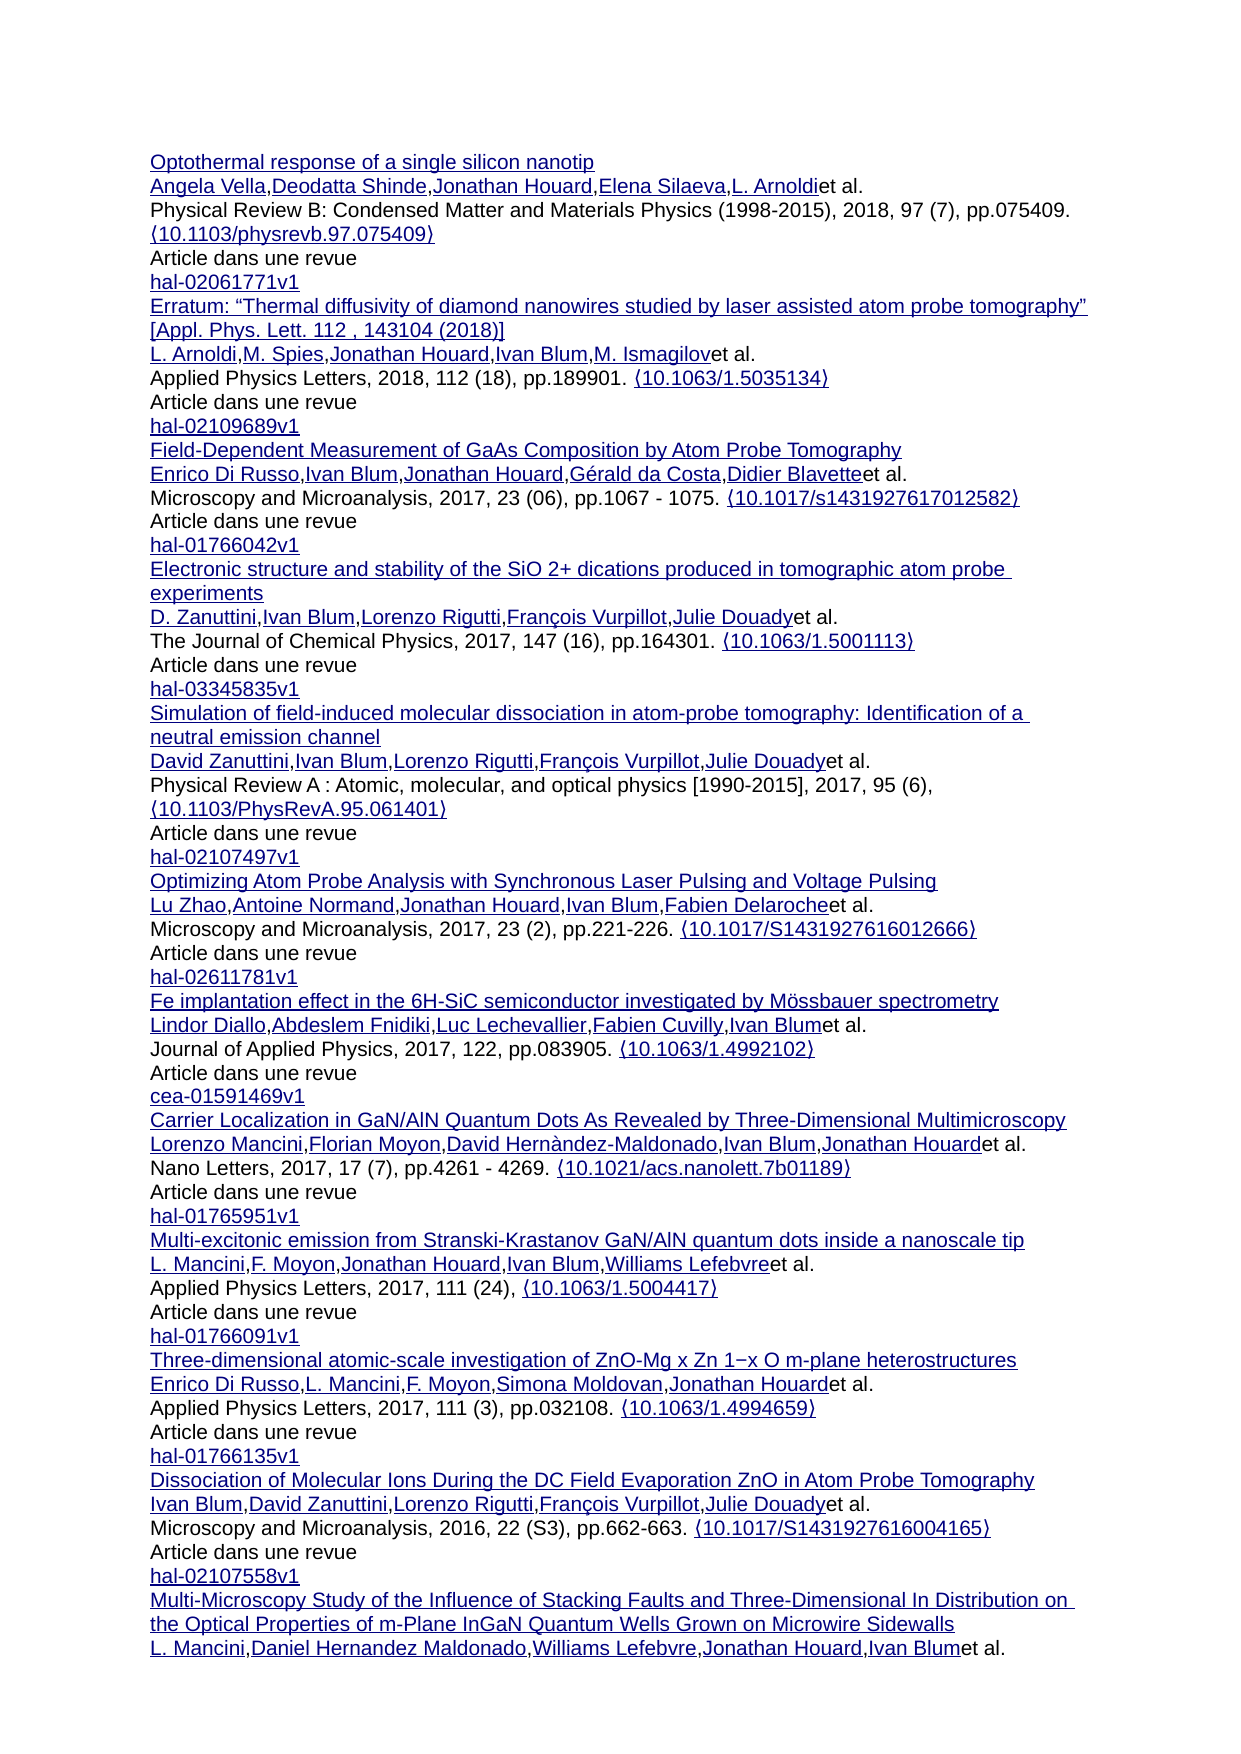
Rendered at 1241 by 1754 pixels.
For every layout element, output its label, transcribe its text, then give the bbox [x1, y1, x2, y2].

table_cell Optothermal response of a single silicon nanotip Angela Vella,Deodatta Shinde,Jonathan Houard,Elena Silaeva,L. Arnoldiet al. Physical Review B: Condensed Matter and Materials Physics (1998-2015), 2018, 97 (7), pp.075409. ⟨10.1103/physrevb.97.075409⟩ Article dans une revue hal-02061771v1 [150, 150, 1090, 294]
table_cell Electronic structure and stability of the SiO 2+ dications produced in tomographic atom probe experiments D. Zanuttini,Ivan Blum,Lorenzo Rigutti,François Vurpillot,Julie Douadyet al. The Journal of Chemical Physics, 2017, 147 (16), pp.164301. ⟨10.1063/1.5001113⟩ Article dans une revue hal-03345835v1 [150, 557, 1090, 701]
table_cell Simulation of field-induced molecular dissociation in atom-probe tomography: Identification of a neutral emission channel David Zanuttini,Ivan Blum,Lorenzo Rigutti,François Vurpillot,Julie Douadyet al. Physical Review A : Atomic, molecular, and optical physics [1990-2015], 2017, 95 (6), ⟨10.1103/PhysRevA.95.061401⟩ Article dans une revue hal-02107497v1 [150, 701, 1090, 869]
table_cell Erratum: “Thermal diffusivity of diamond nanowires studied by laser assisted atom probe tomography” [Appl. Phys. Lett. 112 , 143104 (2018)] L. Arnoldi,M. Spies,Jonathan Houard,Ivan Blum,M. Ismagilovet al. Applied Physics Letters, 2018, 112 (18), pp.189901. ⟨10.1063/1.5035134⟩ Article dans une revue hal-02109689v1 [150, 294, 1090, 437]
table_cell Three-dimensional atomic-scale investigation of ZnO-Mg x Zn 1−x O m-plane heterostructures Enrico Di Russo,L. Mancini,F. Moyon,Simona Moldovan,Jonathan Houardet al. Applied Physics Letters, 2017, 111 (3), pp.032108. ⟨10.1063/1.4994659⟩ Article dans une revue hal-01766135v1 [150, 1348, 1090, 1468]
table_cell Multi-excitonic emission from Stranski-Krastanov GaN/AlN quantum dots inside a nanoscale tip L. Mancini,F. Moyon,Jonathan Houard,Ivan Blum,Williams Lefebvreet al. Applied Physics Letters, 2017, 111 (24), ⟨10.1063/1.5004417⟩ Article dans une revue hal-01766091v1 [150, 1228, 1090, 1348]
table_cell Field-Dependent Measurement of GaAs Composition by Atom Probe Tomography Enrico Di Russo,Ivan Blum,Jonathan Houard,Gérald da Costa,Didier Blavetteet al. Microscopy and Microanalysis, 2017, 23 (06), pp.1067 - 1075. ⟨10.1017/s1431927617012582⟩ Article dans une revue hal-01766042v1 [150, 438, 1090, 557]
table_cell Carrier Localization in GaN/AlN Quantum Dots As Revealed by Three-Dimensional Multimicroscopy Lorenzo Mancini,Florian Moyon,David Hernàndez-Maldonado,Ivan Blum,Jonathan Houardet al. Nano Letters, 2017, 17 (7), pp.4261 - 4269. ⟨10.1021/acs.nanolett.7b01189⟩ Article dans une revue hal-01765951v1 [150, 1108, 1090, 1228]
table_cell Optimizing Atom Probe Analysis with Synchronous Laser Pulsing and Voltage Pulsing Lu Zhao,Antoine Normand,Jonathan Houard,Ivan Blum,Fabien Delarocheet al. Microscopy and Microanalysis, 2017, 23 (2), pp.221-226. ⟨10.1017/S1431927616012666⟩ Article dans une revue hal-02611781v1 [150, 869, 1090, 988]
table_cell Multi-Microscopy Study of the Influence of Stacking Faults and Three-Dimensional In Distribution on the Optical Properties of m-Plane InGaN Quantum Wells Grown on Microwire Sidewalls L. Mancini,Daniel Hernandez Maldonado,Williams Lefebvre,Jonathan Houard,Ivan Blumet al. [150, 1588, 1090, 1659]
table_cell Fe implantation effect in the 6H-SiC semiconductor investigated by Mössbauer spectrometry Lindor Diallo,Abdeslem Fnidiki,Luc Lechevallier,Fabien Cuvilly,Ivan Blumet al. Journal of Applied Physics, 2017, 122, pp.083905. ⟨10.1063/1.4992102⟩ Article dans une revue cea-01591469v1 [150, 989, 1090, 1108]
table_cell Dissociation of Molecular Ions During the DC Field Evaporation ZnO in Atom Probe Tomography Ivan Blum,David Zanuttini,Lorenzo Rigutti,François Vurpillot,Julie Douadyet al. Microscopy and Microanalysis, 2016, 22 (S3), pp.662-663. ⟨10.1017/S1431927616004165⟩ Article dans une revue hal-02107558v1 [150, 1468, 1090, 1587]
